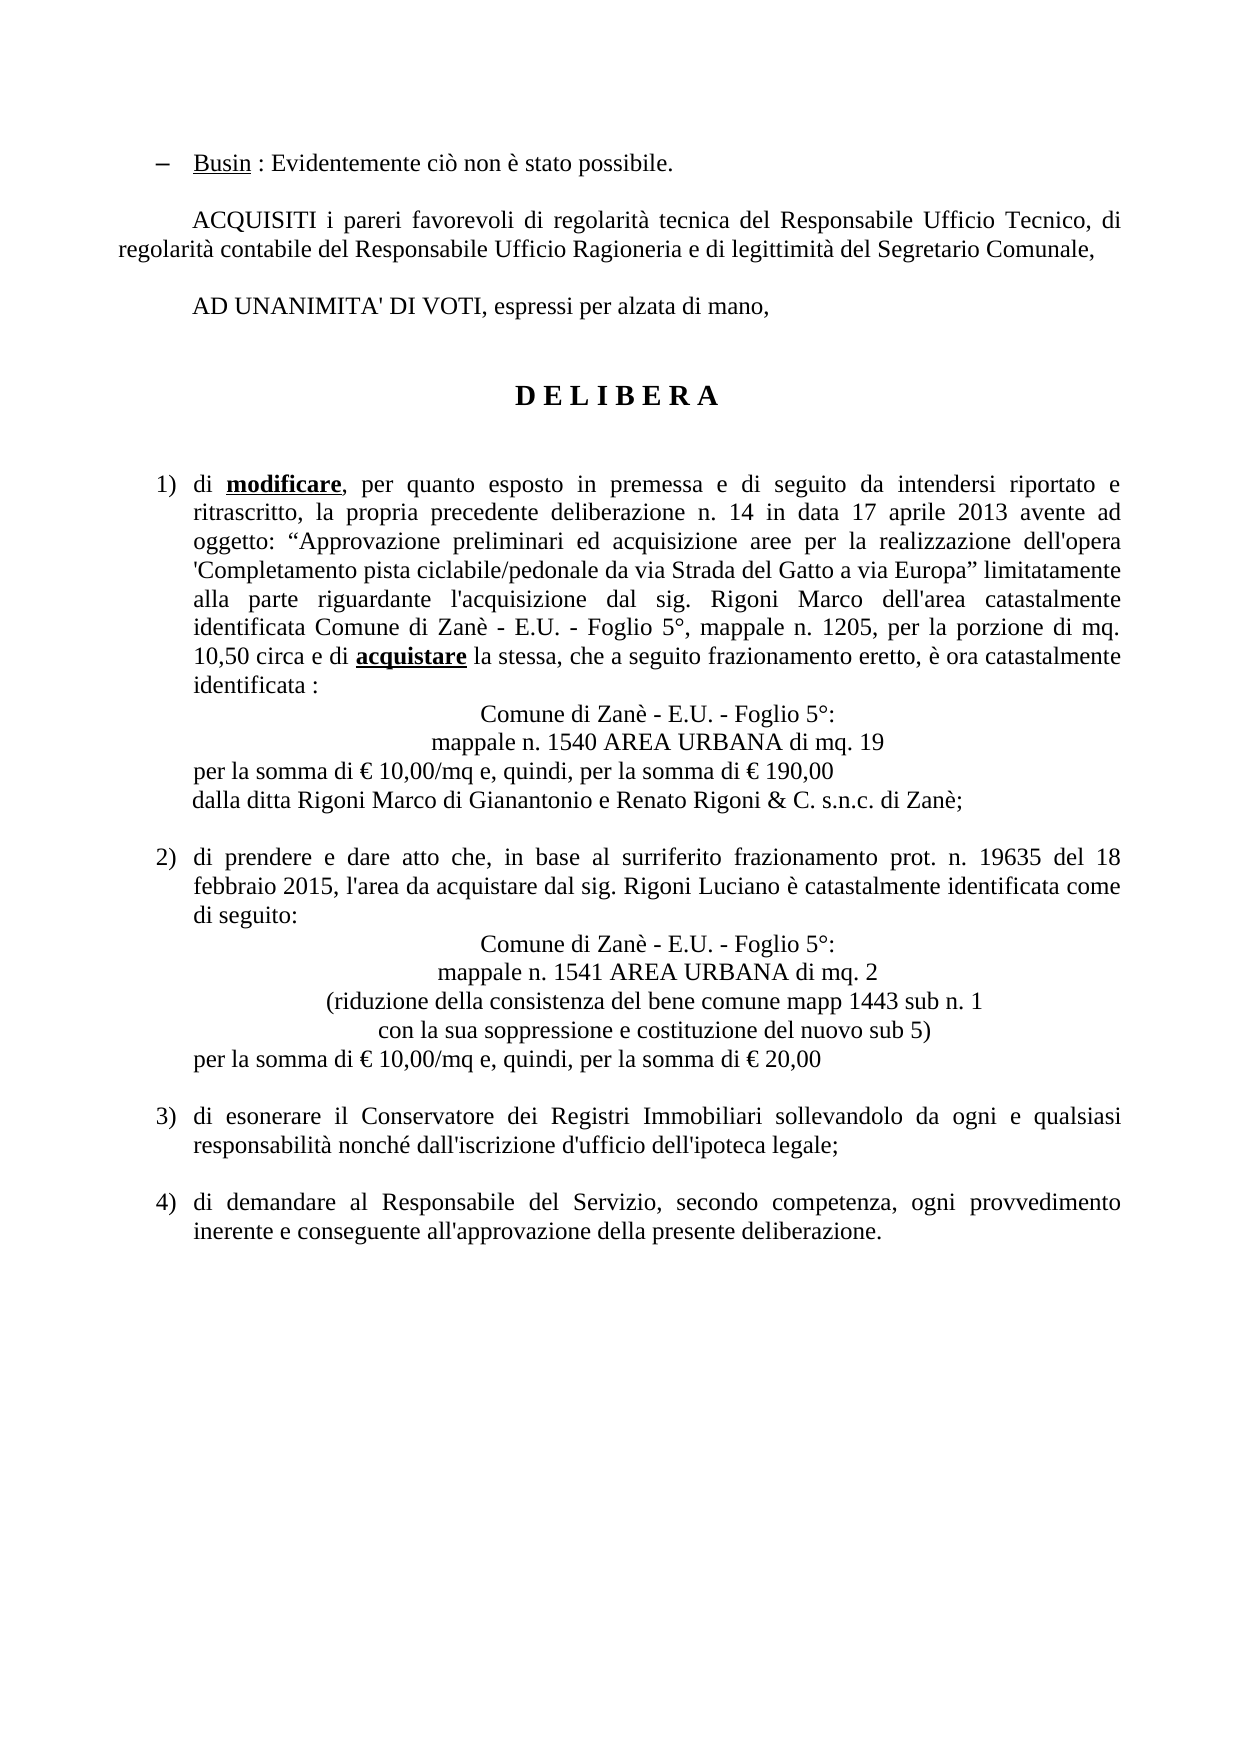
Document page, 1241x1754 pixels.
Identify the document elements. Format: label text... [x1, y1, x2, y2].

list mappale n. 1541 AREA URBANA di mq. 2 [156, 957, 1122, 986]
list di demandare al Responsabile del Servizio, secondo competenza, ogni provvedimento inerente e conseguente all'approvazione della presente deliberazione. [156, 1187, 1122, 1245]
list Comune di Zanè - E.U. - Foglio 5°: [156, 699, 1122, 727]
list per la somma di € 10,00/mq e, quindi, per la somma di € 20,00 [156, 1044, 1122, 1072]
list Busin : Evidentemente ciò non è stato possibile. [156, 148, 1122, 176]
list di esonerare il Conservatore dei Registri Immobiliari sollevandolo da ogni e qualsiasi responsabilità nonché dall'iscrizione d'ufficio dell'ipoteca legale; [156, 1101, 1122, 1159]
text ACQUISITI i pareri favorevoli di regolarità tecnica del Responsabile Ufficio Tecnico, di regolarità contabile del Responsabile Ufficio Ragioneria e di legittimità del Segretario Comunale, [118, 205, 1122, 263]
text dalla ditta Rigoni Marco di Gianantonio e Renato Rigoni & C. s.n.c. di Zanè; [118, 785, 1122, 814]
list Comune di Zanè - E.U. - Foglio 5°: [156, 929, 1122, 957]
list mappale n. 1540 AREA URBANA di mq. 19 [156, 727, 1122, 756]
list di prendere e dare atto che, in base al surriferito frazionamento prot. n. 19635 del 18 febbraio 2015, l'area da acquistare dal sig. Rigoni Luciano è catastalmente identificata come di seguito: [156, 842, 1122, 929]
text AD UNANIMITA' DI VOTI, espressi per alzata di mano, [118, 291, 1122, 320]
list per la somma di € 10,00/mq e, quindi, per la somma di € 190,00 [156, 756, 1122, 785]
text D E L I B E R A [118, 378, 1122, 411]
list con la sua soppressione e costituzione del nuovo sub 5) [156, 1015, 1122, 1044]
list (riduzione della consistenza del bene comune mapp 1443 sub n. 1 [156, 986, 1122, 1015]
list di modificare, per quanto esposto in premessa e di seguito da intendersi riportato e ritrascritto, la propria precedente deliberazione n. 14 in data 17 aprile 2013 avente ad oggetto: “Approvazione preliminari ed acquisizione aree per la realizzazione dell'opera 'Completamento pista ciclabile/pedonale da via Strada del Gatto a via Europa” limitatamente alla parte riguardante l'acquisizione dal sig. Rigoni Marco dell'area catastalmente identificata Comune di Zanè - E.U. - Foglio 5°, mappale n. 1205, per la porzione di mq. 10,50 circa e di acquistare la stessa, che a seguito frazionamento eretto, è ora catastalmente identificata : [156, 469, 1122, 699]
